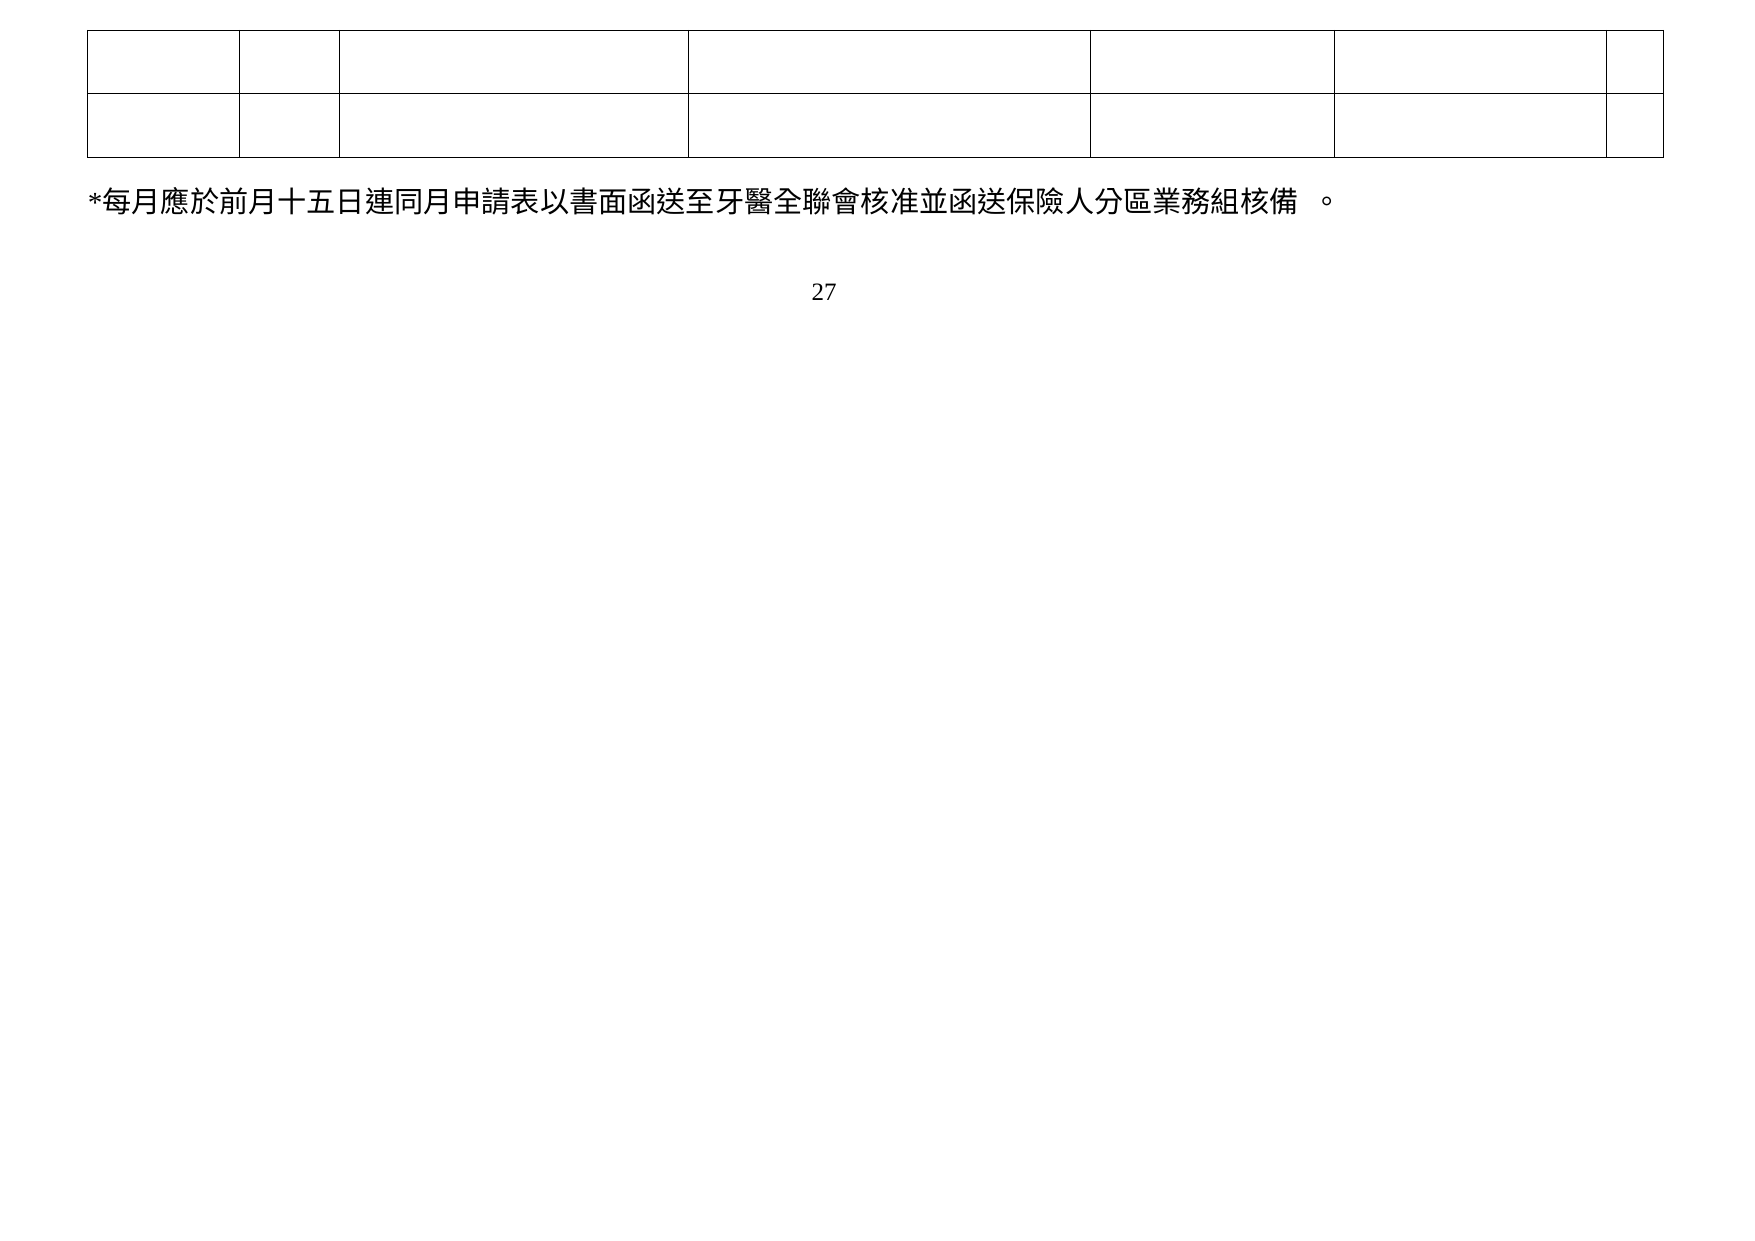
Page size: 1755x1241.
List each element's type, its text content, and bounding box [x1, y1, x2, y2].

table_cell [1335, 94, 1606, 157]
table_cell [1607, 94, 1663, 157]
table_cell [689, 94, 1090, 157]
table_cell [1091, 31, 1334, 93]
text 27 [795, 277, 853, 306]
table_cell [240, 31, 339, 93]
table_cell [240, 94, 339, 157]
table_cell [1335, 31, 1606, 93]
table_cell [340, 31, 688, 93]
table_cell *每月應於前月十五日連同月申請表以書面函送至牙醫全聯會核准並函送保險人分區業務組核備 。 [88, 158, 1663, 220]
table_cell [340, 94, 688, 157]
table_cell [1607, 31, 1663, 93]
table_cell [689, 31, 1090, 93]
table_cell [88, 94, 239, 157]
table_cell [1091, 94, 1334, 157]
table_cell [88, 31, 239, 93]
